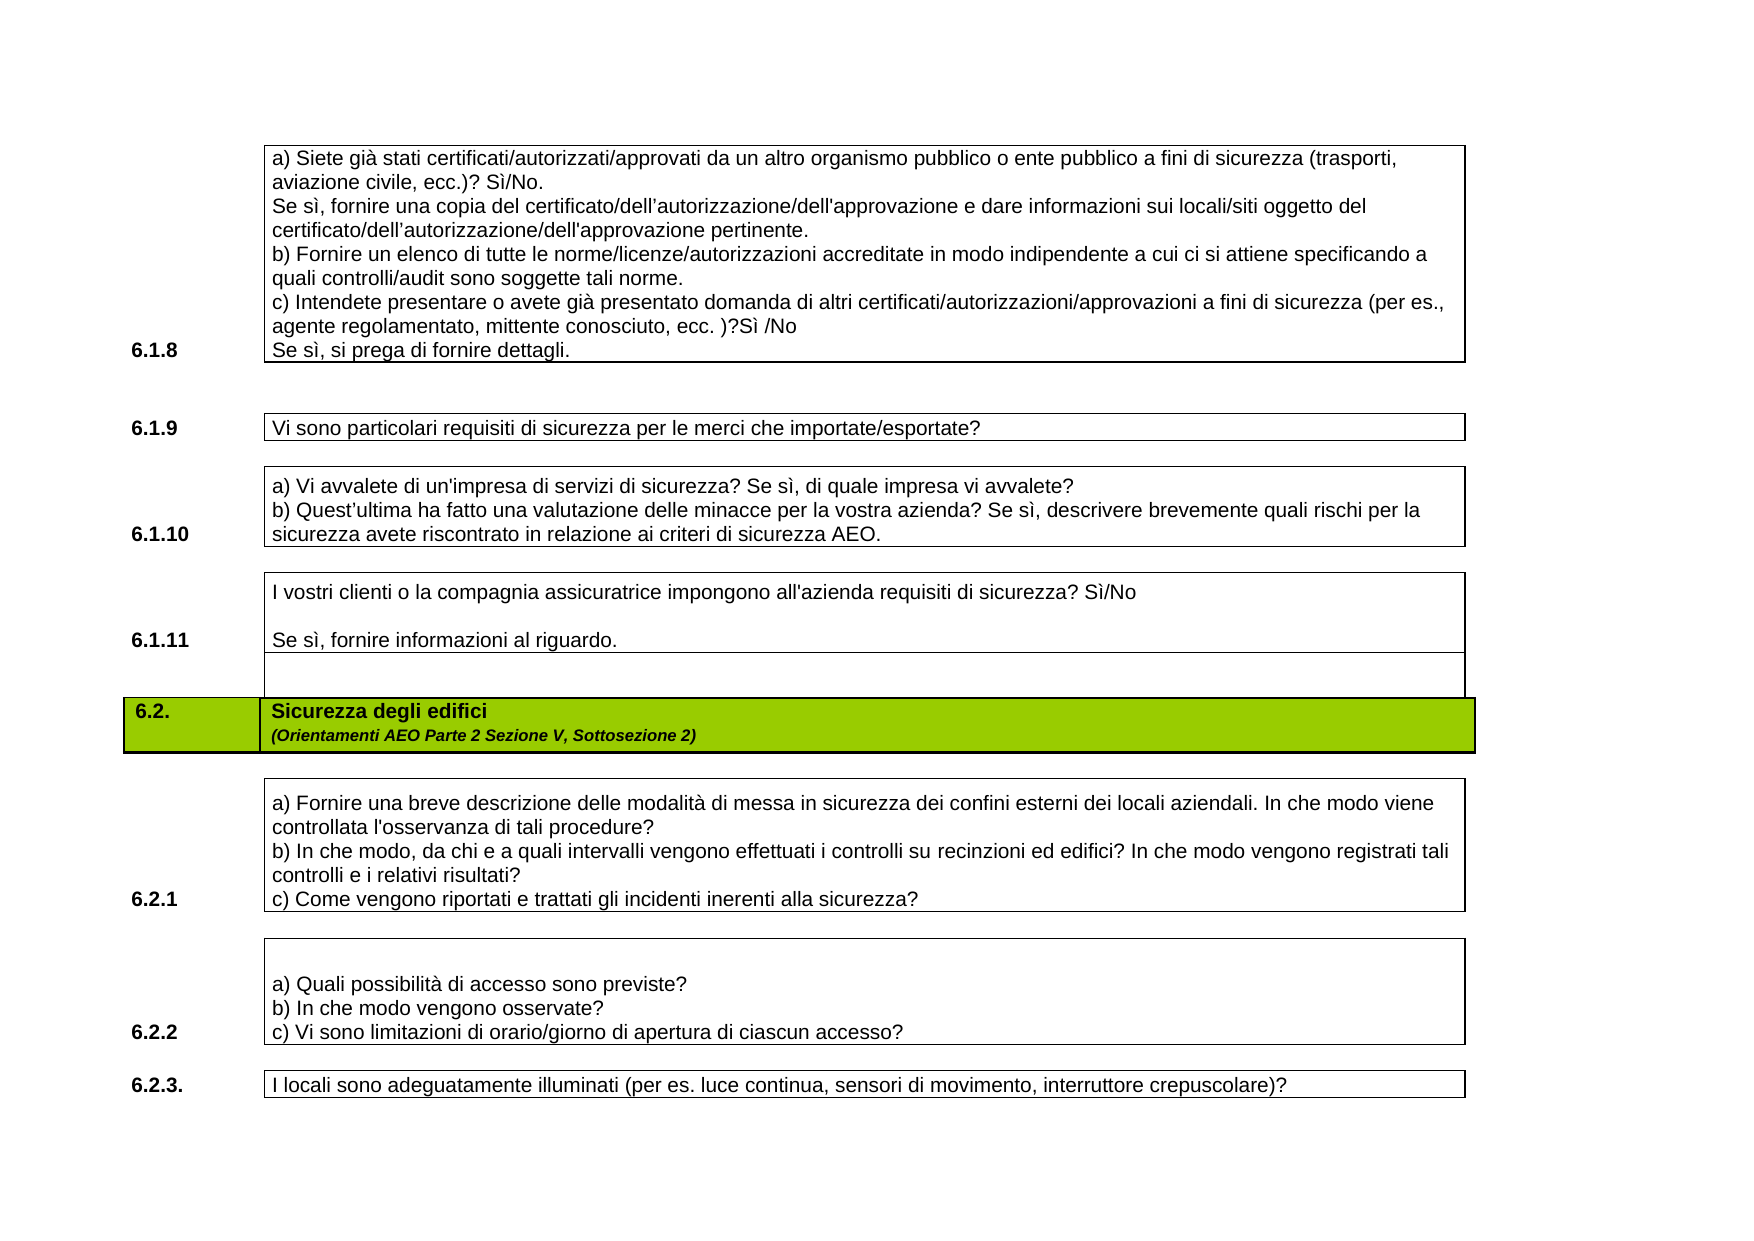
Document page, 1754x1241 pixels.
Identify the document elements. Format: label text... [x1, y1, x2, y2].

table_cell [1514, 778, 1754, 911]
table_cell [1475, 751, 1513, 778]
table_cell [1475, 778, 1513, 911]
table_cell [265, 363, 1465, 413]
table_cell 6.2.1 [124, 778, 264, 911]
table_cell [1475, 938, 1513, 1044]
table_cell [1475, 1044, 1513, 1070]
table_cell [1514, 1044, 1754, 1070]
table_cell [265, 118, 1465, 145]
table_cell [124, 754, 260, 778]
table_cell [1475, 361, 1513, 413]
table_cell [265, 912, 1465, 937]
table_cell [1465, 118, 1475, 145]
table_cell [1514, 546, 1754, 572]
table_cell [1514, 723, 1754, 751]
table_cell [1514, 1070, 1754, 1097]
table_cell [1466, 572, 1475, 652]
table_cell [1475, 652, 1513, 697]
table_cell [260, 754, 1475, 778]
table_cell [1514, 118, 1754, 145]
table_cell [124, 1044, 264, 1070]
table_cell [1465, 440, 1475, 466]
table_cell [1514, 361, 1754, 413]
table_cell [1514, 751, 1754, 778]
table_cell I locali sono adeguatamente illuminati (per es. luce continua, sensori di movimento, interruttore crepuscolare)? [265, 1071, 1464, 1097]
table_cell [265, 441, 1465, 466]
table_cell [1475, 1070, 1513, 1097]
table_cell [124, 440, 264, 466]
table_cell 6.1.11 [124, 572, 264, 652]
table_cell [1475, 911, 1513, 937]
table_cell [124, 652, 264, 697]
table_cell [1475, 466, 1513, 546]
table_cell [1466, 145, 1475, 361]
table_cell Vi sono particolari requisiti di sicurezza per le merci che importate/esportate? [265, 414, 1464, 439]
table_cell [1475, 572, 1513, 652]
table_cell [1514, 911, 1754, 937]
table_cell [1514, 413, 1754, 439]
table_cell (Orientamenti AEO Parte 2 Sezione V, Sottosezione 2) [261, 723, 1474, 751]
table_cell [1514, 572, 1754, 652]
table_cell [1466, 466, 1475, 546]
table_cell 6.1.8 [124, 145, 264, 361]
table_cell [1514, 440, 1754, 466]
table_cell a) Quali possibilità di accesso sono previste? b) In che modo vengono osservate? c) Vi sono limitazioni di orario/giorno di apertura di ciascun accesso? [265, 939, 1464, 1044]
table_cell [265, 547, 1465, 572]
table_cell [1475, 145, 1513, 361]
table_cell [1514, 697, 1754, 723]
table_cell [124, 546, 264, 572]
table_cell a) Vi avvalete di un'impresa di servizi di sicurezza? Se sì, di quale impresa vi avvalete? b) Quest’ultima ha fatto una valutazione delle minacce per la vostra azienda? Se sì, descrivere brevemente quali rischi per la sicurezza avete riscontrato in relazione ai criteri di sicurezza AEO. [265, 467, 1464, 546]
table_cell [1514, 652, 1754, 697]
table_cell [265, 1045, 1465, 1070]
table_cell [1475, 440, 1513, 466]
table_cell [1465, 361, 1475, 413]
table_cell [124, 361, 264, 413]
table_cell [1475, 546, 1513, 572]
table_cell a) Siete già stati certificati/autorizzati/approvati da un altro organismo pubblico o ente pubblico a fini di sicurezza (trasporti, aviazione civile, ecc.)? Sì/No. Se sì, fornire una copia del certificato/dell’autorizzazione/dell'approvazione e dare informazioni sui locali/siti oggetto del certificato/dell’autorizzazione/dell'approvazione pertinente. b) Fornire un elenco di tutte le norme/licenze/autorizzazioni accreditate in modo indipendente a cui ci si attiene specificando a quali controlli/audit sono soggette tali norme. c) Intendete presentare o avete già presentato domanda di altri certificati/autorizzazioni/approvazioni a fini di sicurezza (per es., agente regolamentato, mittente conosciuto, ecc. )?Sì /No Se sì, si prega di fornire dettagli. [265, 146, 1464, 361]
table_cell I vostri clienti o la compagnia assicuratrice impongono all'azienda requisiti di sicurezza? Sì/No Se sì, fornire informazioni al riguardo. [265, 573, 1464, 652]
table_cell [1465, 1044, 1475, 1070]
table_cell [1476, 697, 1513, 723]
table_cell [124, 118, 264, 145]
table_cell 6.2.3. [124, 1070, 264, 1097]
table_cell [1514, 938, 1754, 1044]
table_cell [1466, 1070, 1475, 1097]
table_cell [1514, 466, 1754, 546]
table_cell [1465, 546, 1475, 572]
table_cell 6.1.10 [124, 466, 264, 546]
table_cell Sicurezza degli edifici [261, 699, 1474, 723]
table_cell 6.2.2 [124, 938, 264, 1044]
table_cell [265, 653, 1464, 697]
table_cell [1475, 413, 1513, 439]
table_cell [1465, 911, 1475, 937]
table_cell 6.1.9 [124, 413, 264, 439]
table_cell 6.2. [125, 698, 259, 751]
table_cell [1514, 145, 1754, 361]
table_cell [1466, 938, 1475, 1044]
table_cell [1476, 723, 1513, 751]
table_cell [1475, 118, 1513, 145]
table_cell [1466, 413, 1475, 439]
table_cell [1466, 652, 1475, 697]
table_cell [1466, 778, 1475, 911]
table_cell a) Fornire una breve descrizione delle modalità di messa in sicurezza dei confini esterni dei locali aziendali. In che modo viene controllata l'osservanza di tali procedure? b) In che modo, da chi e a quali intervalli vengono effettuati i controlli su recinzioni ed edifici? In che modo vengono registrati tali controlli e i relativi risultati? c) Come vengono riportati e trattati gli incidenti inerenti alla sicurezza? [265, 779, 1464, 911]
table_cell [124, 911, 264, 937]
